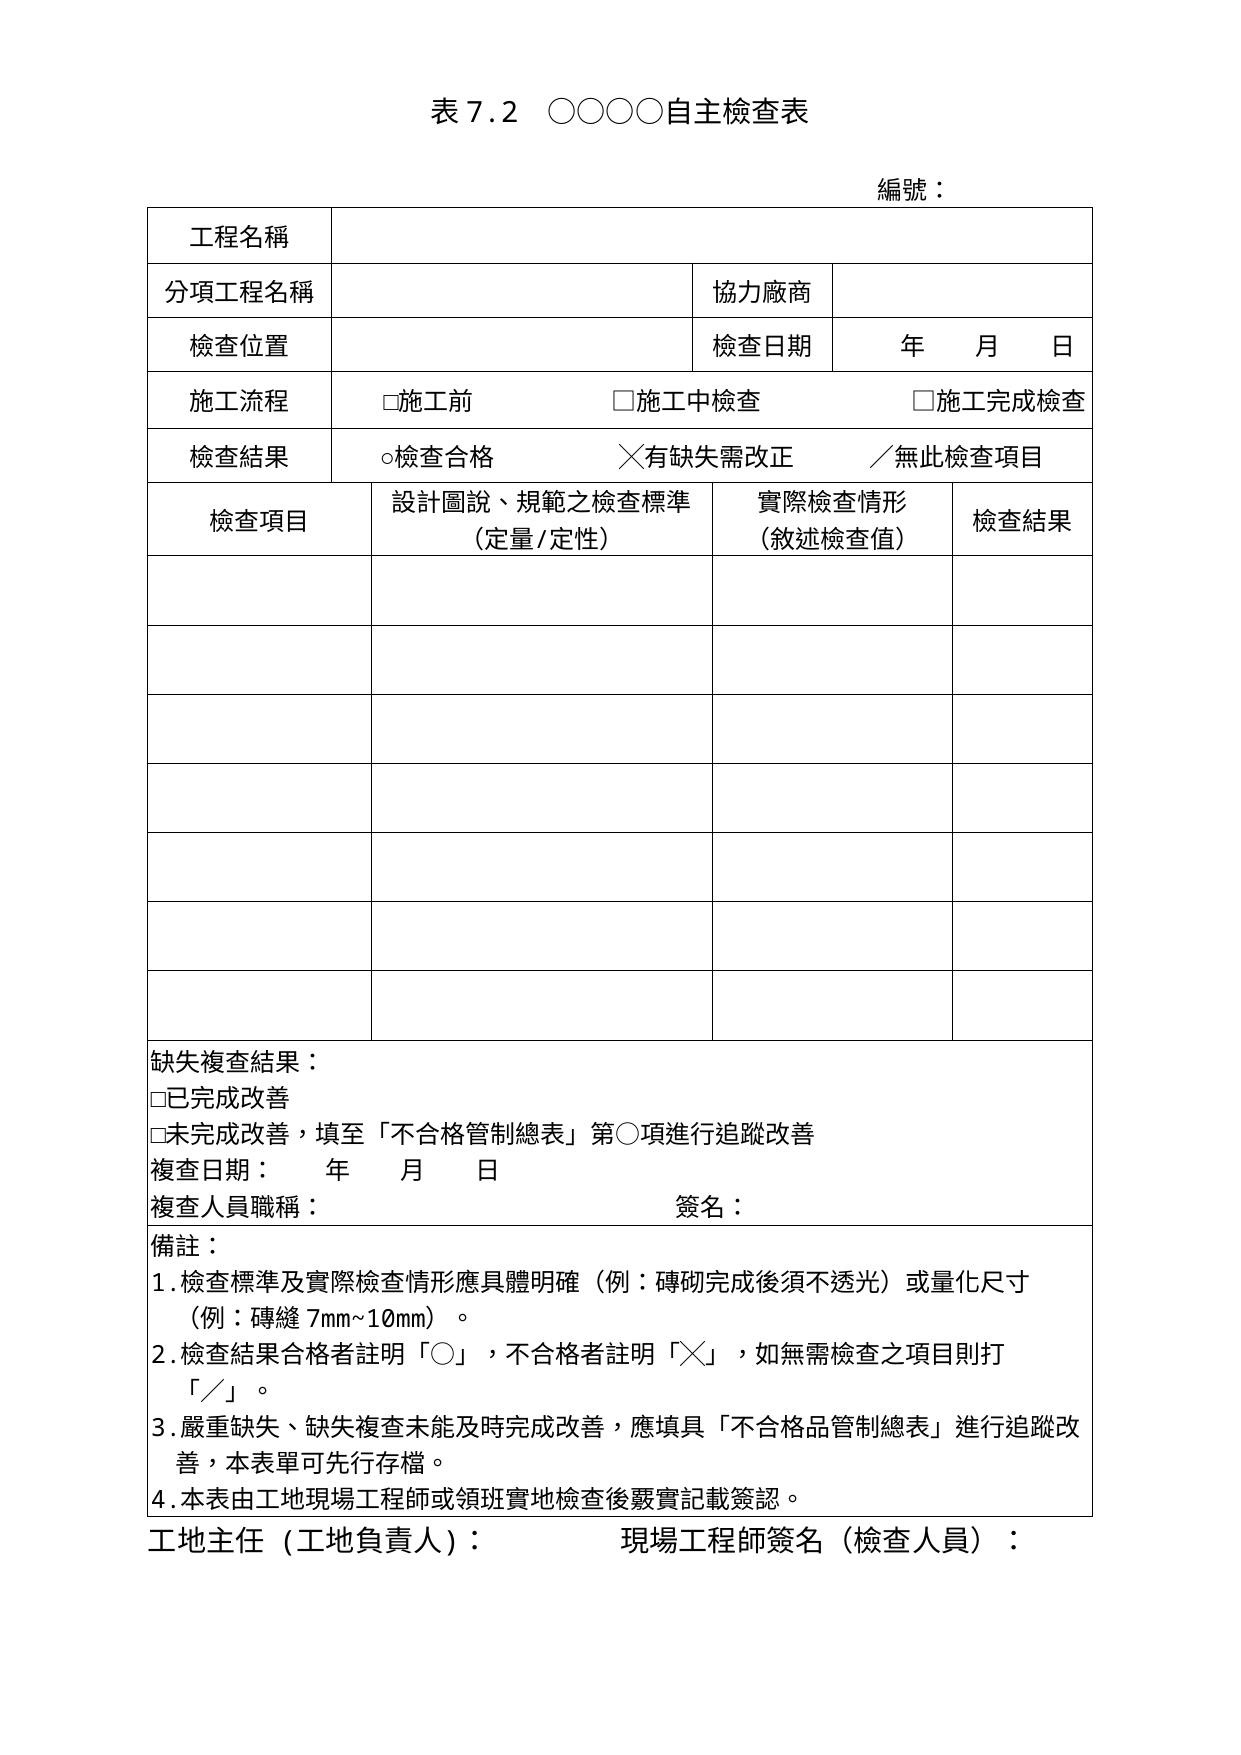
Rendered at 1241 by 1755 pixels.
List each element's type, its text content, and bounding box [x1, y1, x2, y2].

table_cell [713, 902, 952, 970]
table_cell 施工流程 [148, 372, 331, 427]
table_cell 分項工程名稱 [148, 264, 331, 317]
table_cell [953, 833, 1092, 901]
table_cell [372, 556, 712, 624]
table_cell [713, 764, 952, 832]
table_cell [148, 626, 371, 694]
table_cell [953, 764, 1092, 832]
table_cell 設計圖說、規範之檢查標準 （定量/定性） [372, 483, 712, 555]
table_cell □施工前 □施工中檢查 □施工完成檢查 [332, 372, 1092, 427]
table_cell [148, 971, 371, 1039]
table_cell [713, 833, 952, 901]
table_cell [372, 695, 712, 763]
table_cell [953, 556, 1092, 624]
table_cell [713, 626, 952, 694]
table_cell [148, 833, 371, 901]
table_cell 協力廠商 [693, 264, 832, 317]
table_cell [148, 902, 371, 970]
table_cell [953, 626, 1092, 694]
table_cell [332, 318, 692, 371]
table_cell 實際檢查情形 （敘述檢查值） [713, 483, 952, 555]
table_header [332, 208, 1092, 262]
table_cell [332, 264, 692, 317]
table_cell 檢查結果 [148, 429, 331, 482]
table_cell [148, 764, 371, 832]
table_cell [372, 833, 712, 901]
table_cell [713, 556, 952, 624]
table_cell 檢查結果 [953, 483, 1092, 555]
text 工地主任 (工地負責人)： 現場工程師簽名（檢查人員）： [148, 1517, 1093, 1559]
table_cell [833, 264, 1092, 317]
table_header 工程名稱 [148, 208, 331, 262]
table_cell [372, 902, 712, 970]
table_cell [372, 626, 712, 694]
table_cell [713, 971, 952, 1039]
text 編號： [877, 171, 1093, 207]
table_cell 年 月 日 [833, 318, 1092, 371]
table_cell [148, 695, 371, 763]
table_cell [148, 556, 371, 624]
table_cell [713, 695, 952, 763]
table_cell 缺失複查結果： □已完成改善 □未完成改善，填至「不合格管制總表」第○項進行追蹤改善 複查日期： 年 月 日 複查人員職稱： 簽名： [148, 1041, 1092, 1225]
table_cell [953, 902, 1092, 970]
table_cell [372, 971, 712, 1039]
table_cell [953, 971, 1092, 1039]
table_cell [372, 764, 712, 832]
table_cell 檢查日期 [693, 318, 832, 371]
table_cell 備註： 1.檢查標準及實際檢查情形應具體明確（例：磚砌完成後須不透光）或量化尺寸（例：磚縫7mm~10mm）。 2.檢查結果合格者註明「○」，不合格者註明「╳」，如無需檢查之項目則打「／」。 3.嚴重缺失、缺失複查未能及時完成改善，應填具「不合格品管制總表」進行追蹤改善，本表單可先行存檔。 4.本表由工地現場工程師或領班實地檢查後覈實記載簽認。 [148, 1226, 1092, 1516]
text 表7.2 ○○○○自主檢查表 [148, 89, 1093, 131]
table_cell 檢查項目 [148, 483, 371, 555]
table_cell 檢查位置 [148, 318, 331, 371]
table_cell [953, 695, 1092, 763]
table_cell ○檢查合格 ╳有缺失需改正 ／無此檢查項目 [332, 429, 1092, 482]
